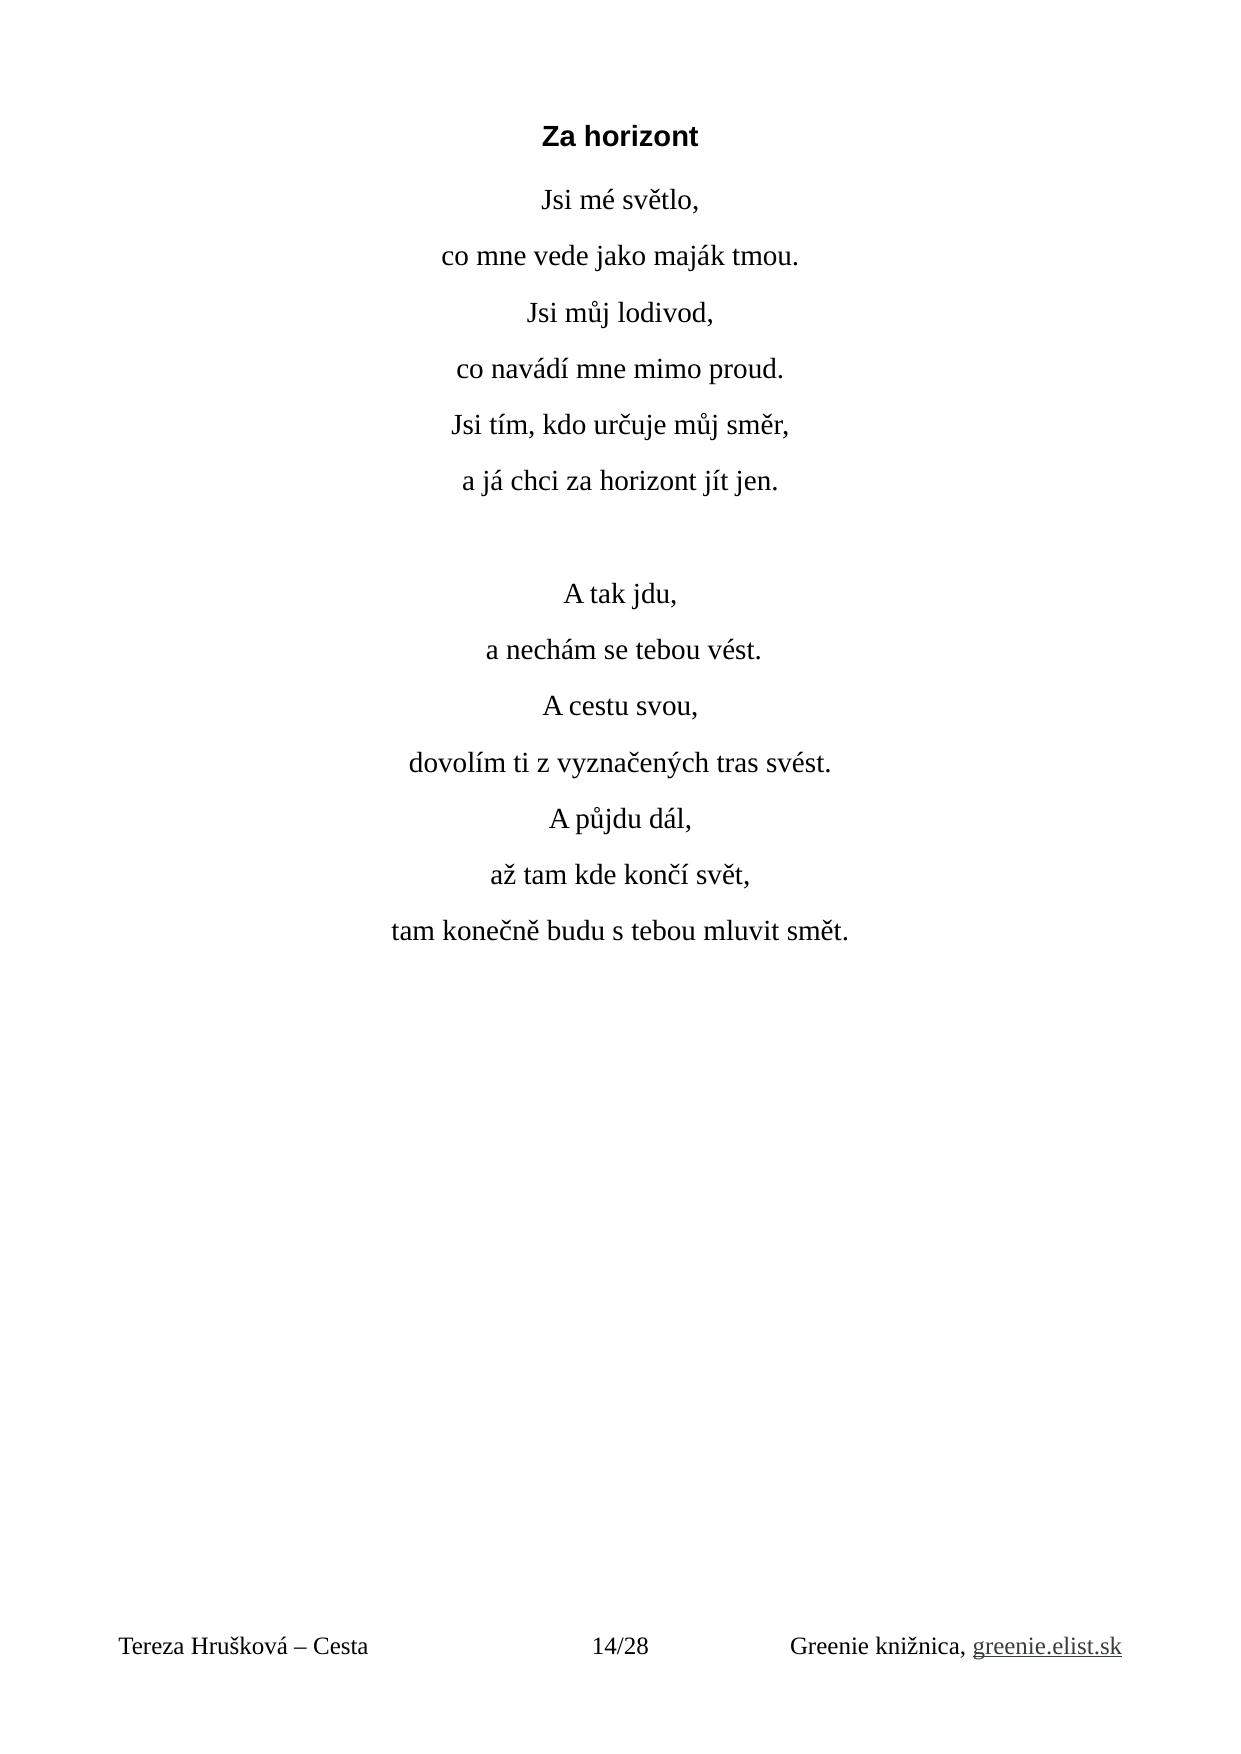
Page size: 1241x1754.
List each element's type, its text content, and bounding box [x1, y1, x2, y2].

text Jsi můj lodivod, [106, 295, 1134, 328]
text a nechám se tebou vést. [106, 632, 1134, 666]
text A tak jdu, [106, 576, 1134, 609]
text a já chci za horizont jít jen. [106, 463, 1134, 497]
text co navádí mne mimo proud. [106, 351, 1134, 384]
subtitle Za horizont [106, 119, 1134, 153]
text A půjdu dál, [106, 801, 1134, 834]
text Jsi mé světlo, [106, 182, 1134, 216]
text Jsi tím, kdo určuje můj směr, [106, 407, 1134, 441]
text A cestu svou, [106, 688, 1134, 722]
text až tam kde končí svět, [106, 857, 1134, 891]
text dovolím ti z vyznačených tras svést. [106, 745, 1134, 778]
text co mne vede jako maják tmou. [106, 238, 1134, 272]
text tam konečně budu s tebou mluvit smět. [106, 913, 1134, 947]
